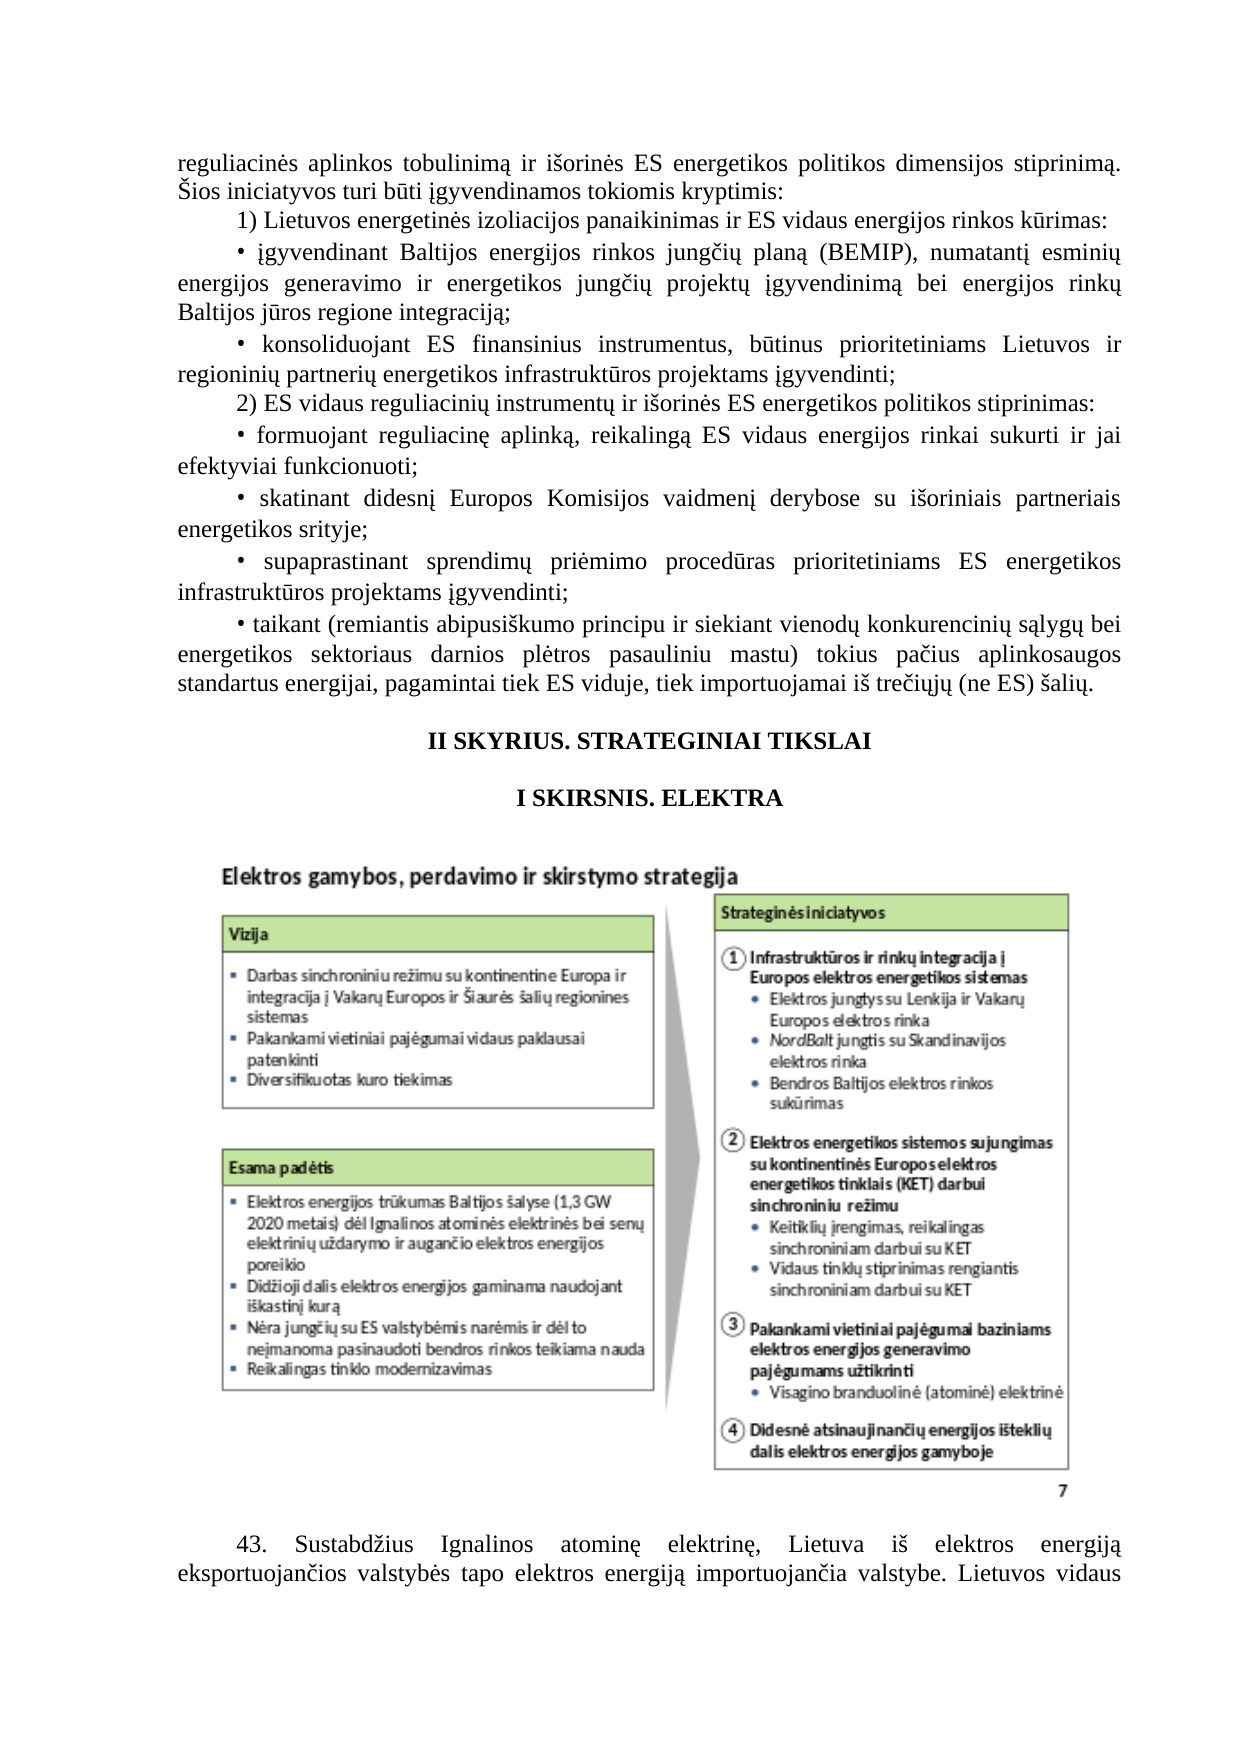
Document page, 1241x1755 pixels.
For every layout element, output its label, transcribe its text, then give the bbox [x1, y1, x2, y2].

subtitle I skirsnis. Elektra [177, 783, 1122, 812]
text • konsoliduojant ES finansinius instrumentus, būtinus prioritetiniams Lietuvos ir regioninių partnerių energetikos infrastruktūros projektams įgyvendinti; [177, 325, 1122, 388]
text II skyrius. Strateginiai tikslai [177, 726, 1122, 754]
text • supaprastinant sprendimų priėmimo procedūras prioritetiniams ES energetikos infrastruktūros projektams įgyvendinti; [177, 543, 1122, 605]
text reguliacinės aplinkos tobulinimą ir išorinės ES energetikos politikos dimensijos stiprinimą. Šios iniciatyvos turi būti įgyvendinamos tokiomis kryptimis: [177, 148, 1122, 205]
text 1) Lietuvos energetinės izoliacijos panaikinimas ir ES vidaus energijos rinkos kūrimas: [177, 205, 1122, 234]
text • įgyvendinant Baltijos energijos rinkos jungčių planą (BEMIP), numatantį esminių energijos generavimo ir energetikos jungčių projektų įgyvendinimą bei energijos rinkų Baltijos jūros regione integraciją; [177, 234, 1122, 325]
text 43. Sustabdžius Ignalinos atominę elektrinę, Lietuva iš elektros energiją eksportuojančios valstybės tapo elektros energiją importuojančia valstybe. Lietuvos vidaus [177, 1529, 1122, 1586]
text 2) ES vidaus reguliacinių instrumentų ir išorinės ES energetikos politikos stiprinimas: [177, 388, 1122, 417]
text • skatinant didesnį Europos Komisijos vaidmenį derybose su išoriniais partneriais energetikos srityje; [177, 480, 1122, 543]
text • taikant (remiantis abipusiškumo principu ir siekiant vienodų konkurencinių sąlygų bei energetikos sektoriaus darnios plėtros pasauliniu mastu) tokius pačius aplinkosaugos standartus energijai, pagamintai tiek ES viduje, tiek importuojamai iš trečiųjų (ne ES) šalių. [177, 605, 1122, 697]
text • formuojant reguliacinę aplinką, reikalingą ES vidaus energijos rinkai sukurti ir jai efektyviai funkcionuoti; [177, 417, 1122, 480]
